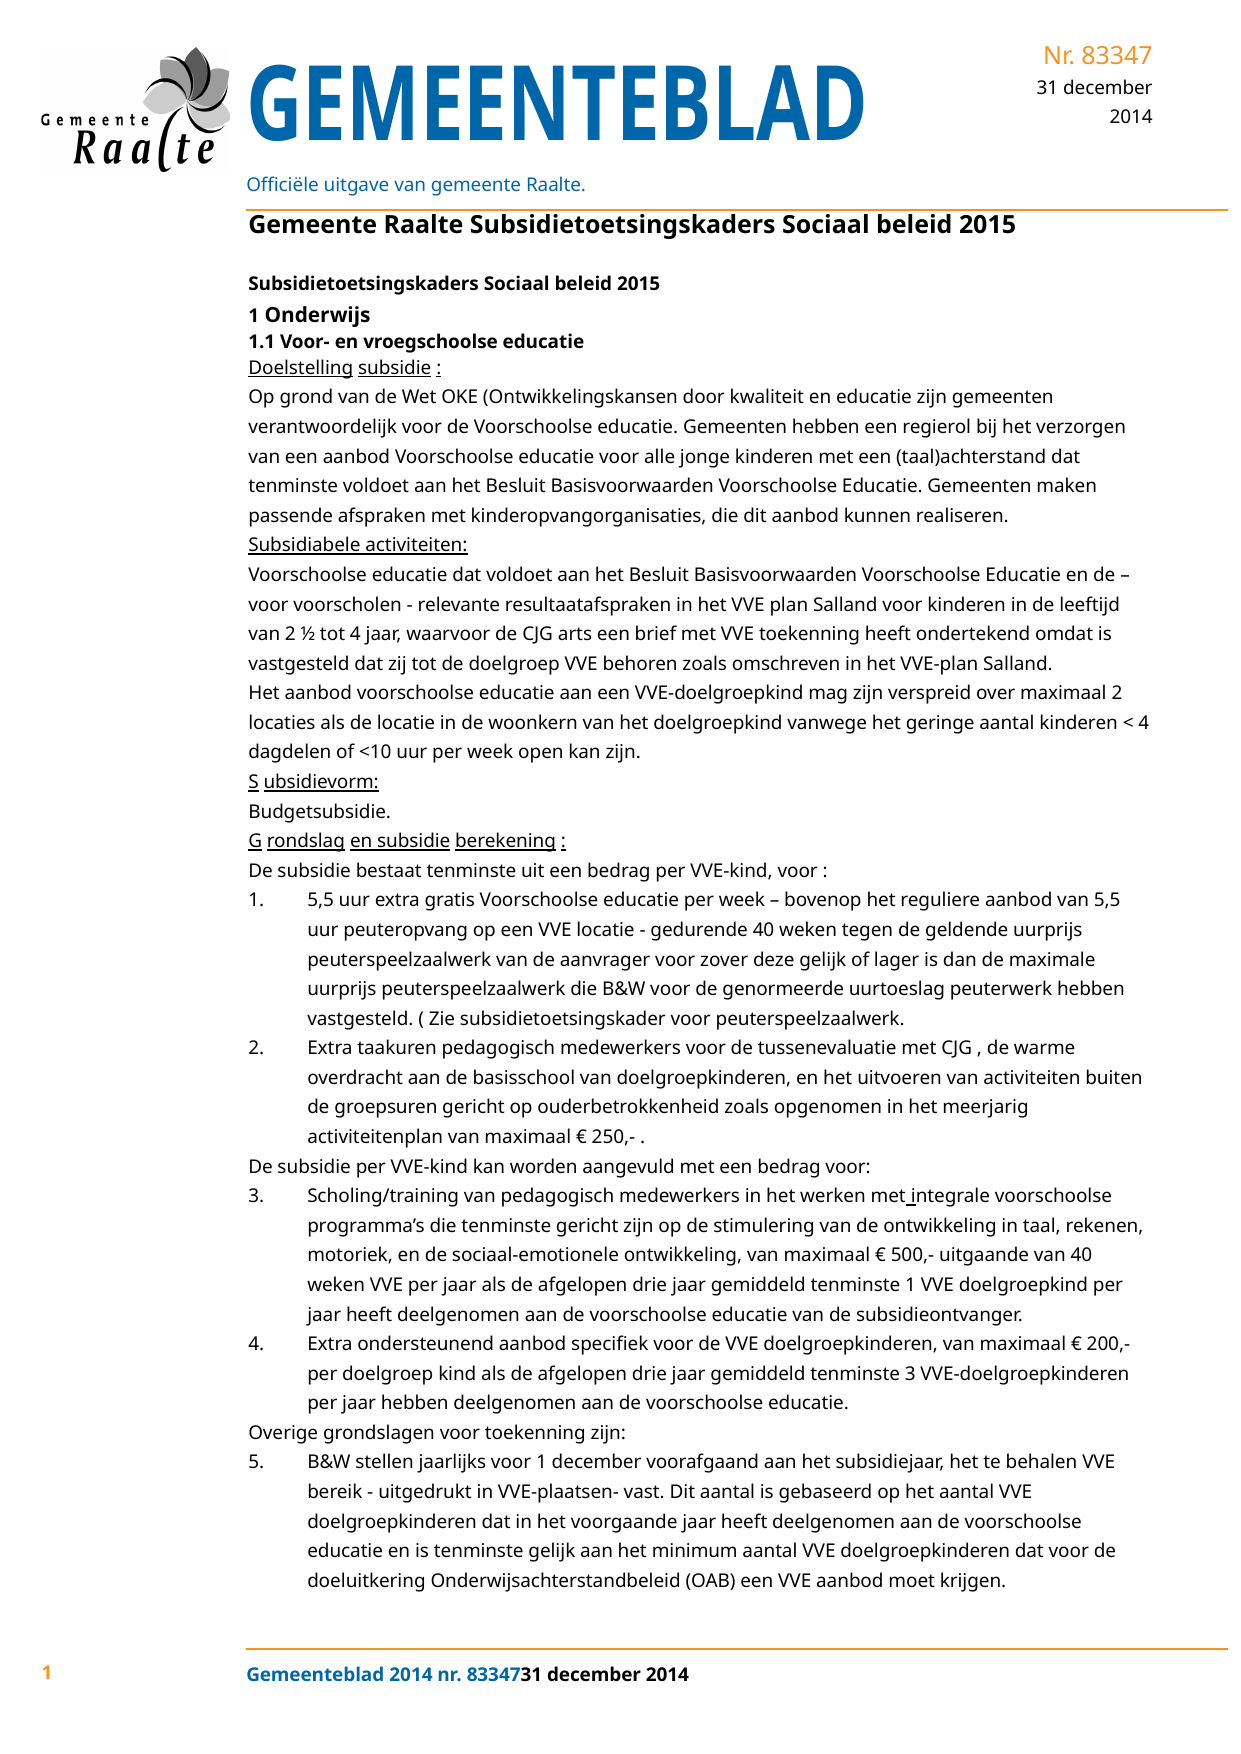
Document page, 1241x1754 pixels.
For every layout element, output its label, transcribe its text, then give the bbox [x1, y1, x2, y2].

list 5,5 uur extra gratis Voorschoolse educatie per week – bovenop het reguliere aanbod van 5,5 uur peuteropvang op een VVE locatie - gedurende 40 weken tegen de geldende uurprijs peuterspeelzaalwerk van de aanvrager voor zover deze gelijk of lager is dan de maximale uurprijs peuterspeelzaalwerk die B&W voor de genormeerde uurtoeslag peuterwerk hebben vastgesteld. ( Zie subsidietoetsingskader voor peuterspeelzaalwerk. [248, 887, 1152, 1031]
text Het aanbod voorschoolse educatie aan een VVE-doelgroepkind mag zijn verspreid over maximaal 2 locaties als de locatie in de woonkern van het doelgroepkind vanwege het geringe aantal kinderen < 4 dagdelen of <10 uur per week open kan zijn. [248, 679, 1152, 764]
text S ubsidievorm: [248, 768, 1152, 794]
text Subsidietoetsingskaders Sociaal beleid 2015 [248, 270, 1152, 296]
text Overige grondslagen voor toekenning zijn: [248, 1419, 1152, 1445]
text Op grond van de Wet OKE (Ontwikkelingskansen door kwaliteit en educatie zijn gemeenten verantwoordelijk voor de Voorschoolse educatie. Gemeenten hebben een regierol bij het verzorgen van een aanbod Voorschoolse educatie voor alle jonge kinderen met een (taal)achterstand dat tenminste voldoet aan het Besluit Basisvoorwaarden Voorschoolse Educatie. Gemeenten maken passende afspraken met kinderopvangorganisaties, die dit aanbod kunnen realiseren. [248, 384, 1152, 528]
text Subsidiabele activiteiten: [248, 532, 1152, 557]
text Gemeente Raalte Subsidietoetsingskaders Sociaal beleid 2015 [248, 211, 1152, 241]
text Budgetsubsidie. [248, 798, 1152, 823]
list B&W stellen jaarlijks voor 1 december voorafgaand aan het subsidiejaar, het te behalen VVE bereik - uitgedrukt in VVE-plaatsen- vast. Dit aantal is gebaseerd op het aantal VVE doelgroepkinderen dat in het voorgaande jaar heeft deelgenomen aan de voorschoolse educatie en is tenminste gelijk aan het minimum aantal VVE doelgroepkinderen dat voor de doeluitkering Onderwijsachterstandbeleid (OAB) een VVE aanbod moet krijgen. [248, 1449, 1152, 1593]
text G rondslag en subsidie berekening : [248, 827, 1152, 853]
text 1.1 Voor- en vroegschoolse educatie [248, 328, 1152, 354]
text De subsidie bestaat tenminste uit een bedrag per VVE-kind, voor : [248, 857, 1152, 883]
text Voorschoolse educatie dat voldoet aan het Besluit Basisvoorwaarden Voorschoolse Educatie en de – voor voorscholen - relevante resultaatafspraken in het VVE plan Salland voor kinderen in de leeftijd van 2 ½ tot 4 jaar, waarvoor de CJG arts een brief met VVE toekenning heeft ondertekend omdat is vastgesteld dat zij tot de doelgroep VVE behoren zoals omschreven in het VVE-plan Salland. [248, 561, 1152, 676]
text De subsidie per VVE-kind kan worden aangevuld met een bedrag voor: [248, 1153, 1152, 1178]
list Extra taakuren pedagogisch medewerkers voor de tussenevaluatie met CJG , de warme overdracht aan de basisschool van doelgroepkinderen, en het uitvoeren van activiteiten buiten de groepsuren gericht op ouderbetrokkenheid zoals opgenomen in het meerjarig activiteitenplan van maximaal € 250,- . [248, 1034, 1152, 1149]
list Extra ondersteunend aanbod specifiek voor de VVE doelgroepkinderen, van maximaal € 200,- per doelgroep kind als de afgelopen drie jaar gemiddeld tenminste 3 VVE-doelgroepkinderen per jaar hebben deelgenomen aan de voorschoolse educatie. [248, 1330, 1152, 1415]
list Scholing/training van pedagogisch medewerkers in het werken met integrale voorschoolse programma’s die tenminste gericht zijn op de stimulering van de ontwikkeling in taal, rekenen, motoriek, en de sociaal-emotionele ontwikkeling, van maximaal € 500,- uitgaande van 40 weken VVE per jaar als de afgelopen drie jaar gemiddeld tenminste 1 VVE doelgroepkind per jaar heeft deelgenomen aan de voorschoolse educatie van de subsidieontvanger. [248, 1182, 1152, 1326]
picture [41, 47, 231, 172]
text 1 Onderwijs [248, 300, 1152, 328]
text Doelstelling subsidie : [248, 354, 1152, 380]
